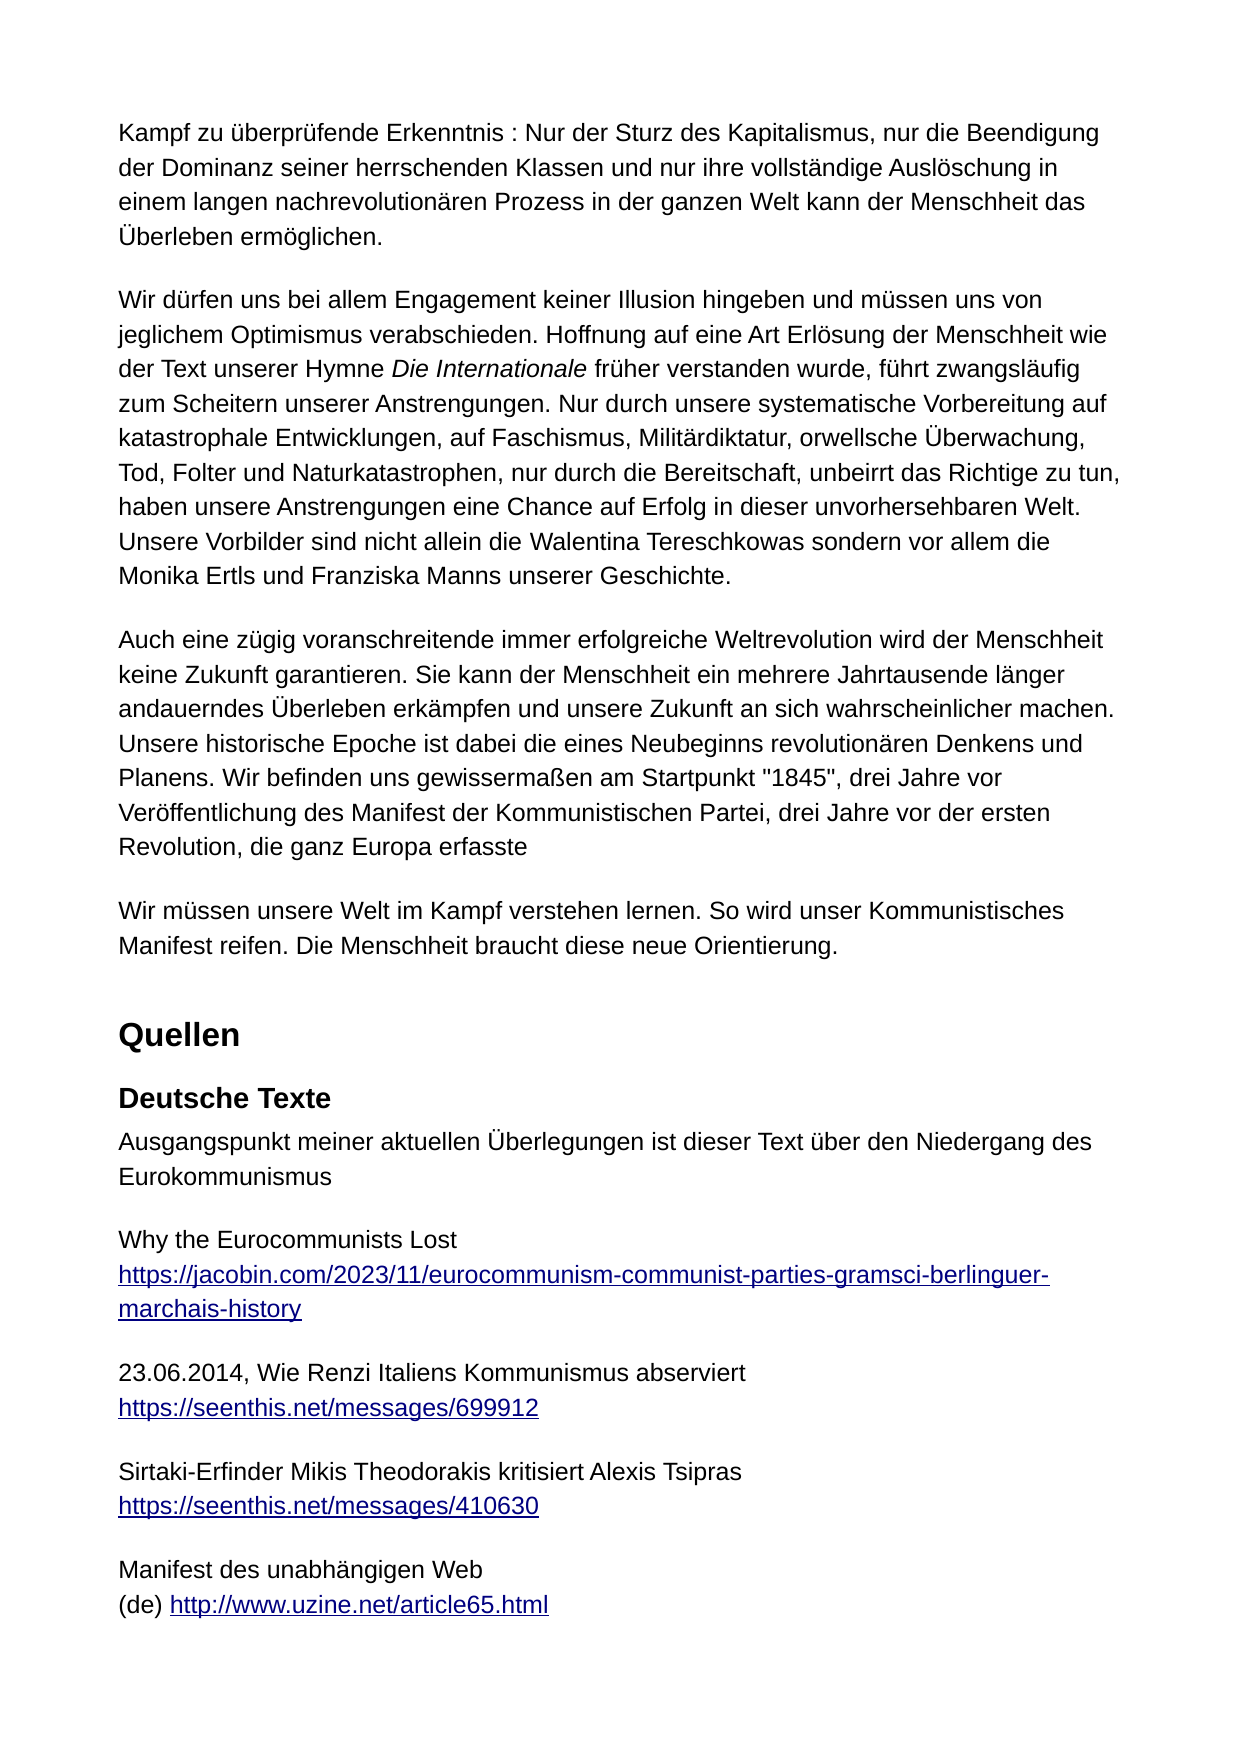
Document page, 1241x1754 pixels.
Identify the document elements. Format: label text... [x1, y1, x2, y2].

text Why the Eurocommunists Lost https://jacobin.com/2023/11/eurocommunism-communist-parties-gramsci-berlinguer-marchais-history [118, 1225, 1122, 1323]
text Kampf zu überprüfende Erkenntnis : Nur der Sturz des Kapitalismus, nur die Beendigung der Dominanz seiner herrschenden Klassen und nur ihre vollständige Auslöschung in einem langen nachrevolutionären Prozess in der ganzen Welt kann der Menschheit das Überleben ermöglichen. [118, 118, 1122, 250]
subtitle Deutsche Texte [118, 1081, 1122, 1114]
text Sirtaki-Erfinder Mikis Theodorakis kritisiert Alexis Tsipras https://seenthis.net/messages/410630 [118, 1457, 1122, 1520]
text Wir dürfen uns bei allem Engagement keiner Illusion hingeben und müssen uns von jeglichem Optimismus verabschieden. Hoffnung auf eine Art Erlösung der Menschheit wie der Text unserer Hymne Die Internationale früher verstanden wurde, führt zwangsläufig zum Scheitern unserer Anstrengungen. Nur durch unsere systematische Vorbereitung auf katastrophale Entwicklungen, auf Faschismus, Militärdiktatur, orwellsche Überwachung, Tod, Folter und Naturkatastrophen, nur durch die Bereitschaft, unbeirrt das Richtige zu tun, haben unsere Anstrengungen eine Chance auf Erfolg in dieser unvorhersehbaren Welt. Unsere Vorbilder sind nicht allein die Walentina Tereschkowas sondern vor allem die Monika Ertls und Franziska Manns unserer Geschichte. [118, 286, 1122, 590]
text 23.06.2014, Wie Renzi Italiens Kommunismus abserviert https://seenthis.net/messages/699912 [118, 1358, 1122, 1422]
text Auch eine zügig voranschreitende immer erfolgreiche Weltrevolution wird der Menschheit keine Zukunft garantieren. Sie kann der Menschheit ein mehrere Jahrtausende länger andauerndes Überleben erkämpfen und unsere Zukunft an sich wahrscheinlicher machen. Unsere historische Epoche ist dabei die eines Neubeginns revolutionären Denkens und Planens. Wir befinden uns gewissermaßen am Startpunkt "1845", drei Jahre vor Veröffentlichung des Manifest der Kommunistischen Partei, drei Jahre vor der ersten Revolution, die ganz Europa erfasste [118, 625, 1122, 861]
text Wir müssen unsere Welt im Kampf verstehen lernen. So wird unser Kommunistisches Manifest reifen. Die Menschheit braucht diese neue Orientierung. [118, 896, 1122, 959]
text Ausgangspunkt meiner aktuellen Überlegungen ist dieser Text über den Niedergang des Eurokommunismus [118, 1127, 1122, 1190]
text Manifest des unabhängigen Web (de) http://www.uzine.net/article65.html [118, 1555, 1122, 1618]
subtitle Quellen [118, 1015, 1122, 1054]
